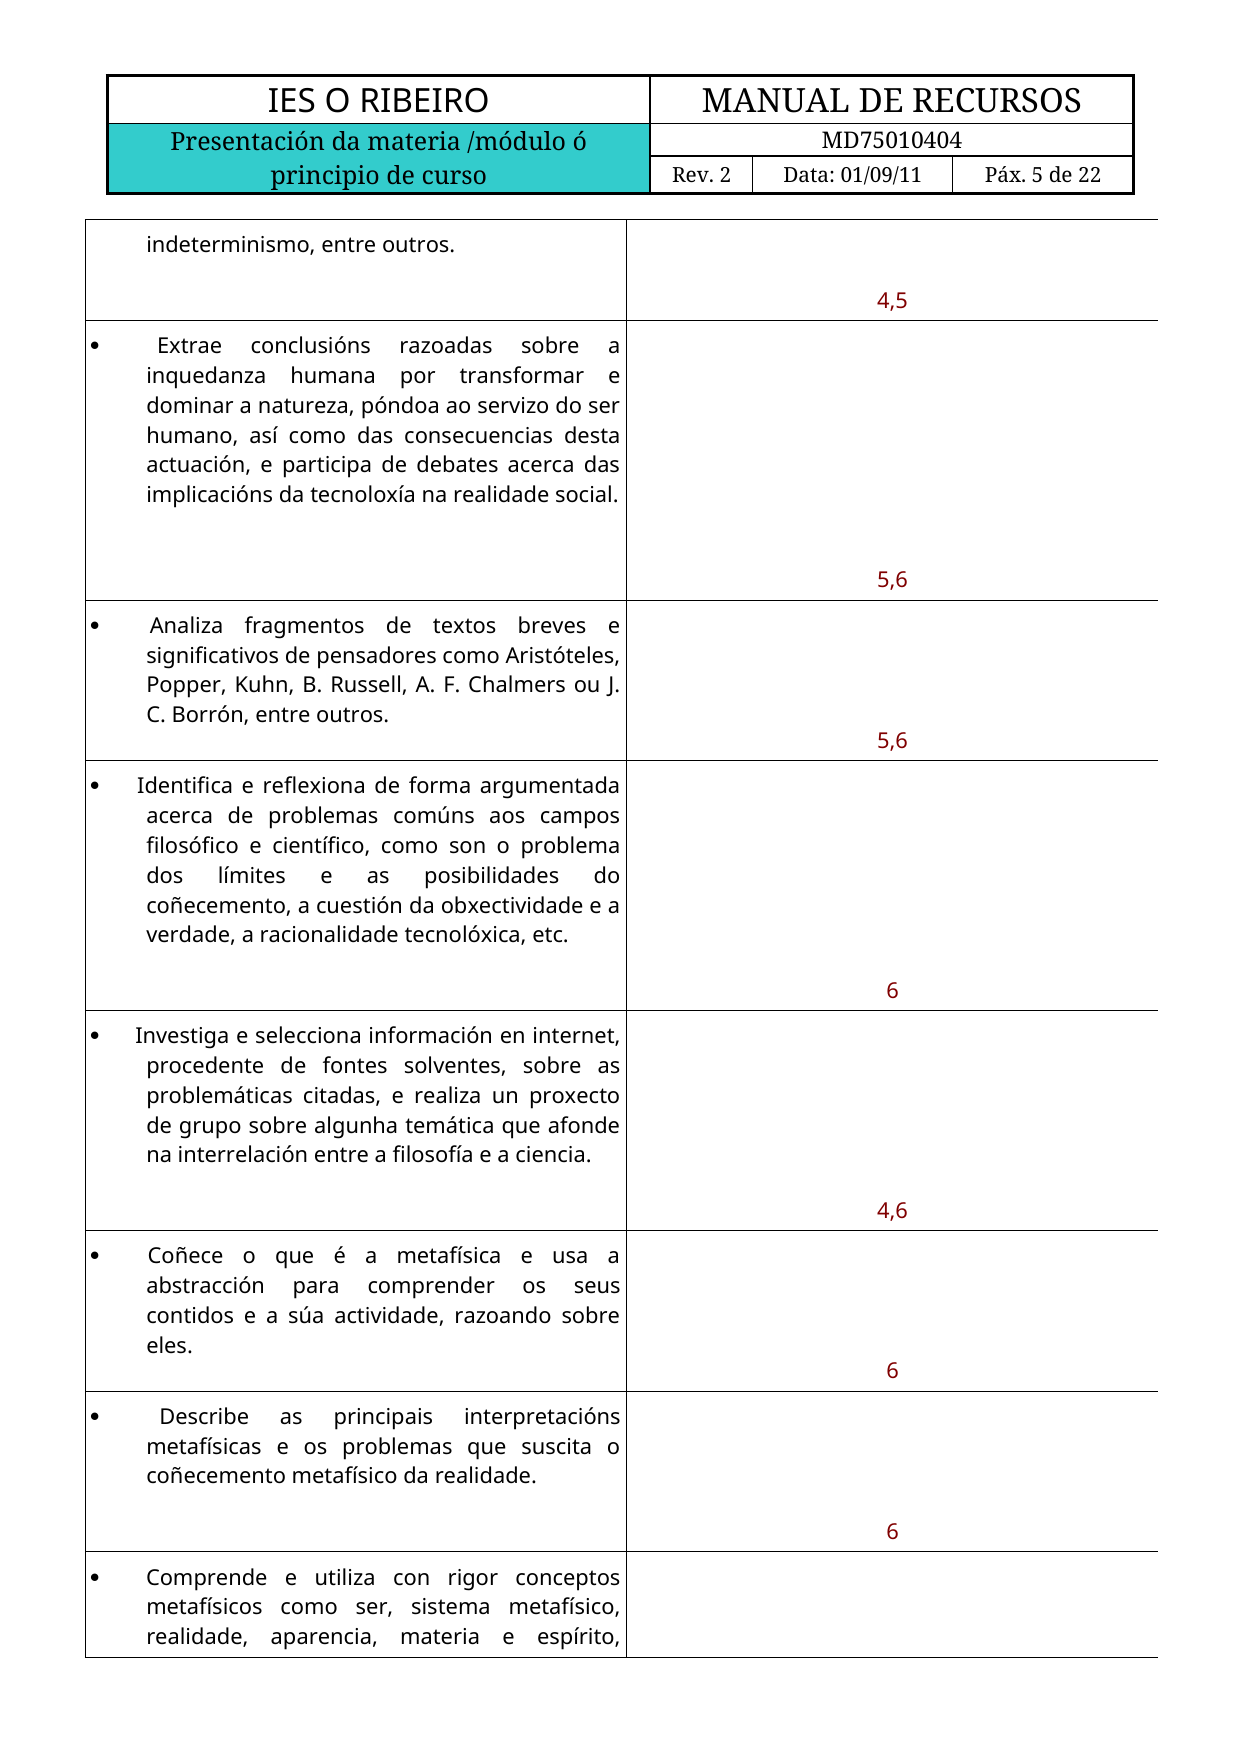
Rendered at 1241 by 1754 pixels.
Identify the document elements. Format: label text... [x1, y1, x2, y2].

table_cell Comprende e utiliza con rigor conceptos metafísicos como ser, sistema metafísico, realidade, aparencia, materia e espírito, [86, 1552, 626, 1657]
table_cell 4,6 [627, 1011, 1158, 1230]
table_cell 5,6 [627, 321, 1158, 600]
table_cell Describe as principais interpretacións metafísicas e os problemas que suscita o coñecemento metafísico da realidade. [86, 1392, 626, 1551]
table_cell [627, 1552, 1158, 1657]
table_cell Coñece o que é a metafísica e usa a abstracción para comprender os seus contidos e a súa actividade, razoando sobre eles. [86, 1231, 626, 1391]
table_cell 6 [627, 761, 1158, 1010]
table_cell 6 [627, 1231, 1158, 1391]
table_cell Analiza fragmentos de textos breves e significativos de pensadores como Aristóteles, Popper, Kuhn, B. Russell, A. F. Chalmers ou J. C. Borrón, entre outros. [86, 601, 626, 760]
table_cell Identifica e reflexiona de forma argumentada acerca de problemas comúns aos campos filosófico e científico, como son o problema dos límites e as posibilidades do coñecemento, a cuestión da obxectividade e a verdade, a racionalidade tecnolóxica, etc. [86, 761, 626, 1010]
table_cell 5,6 [627, 601, 1158, 760]
table_cell indeterminismo, entre outros. [86, 220, 626, 320]
table_cell 4,5 [627, 220, 1158, 320]
table_cell Extrae conclusións razoadas sobre a inquedanza humana por transformar e dominar a natureza, póndoa ao servizo do ser humano, así como das consecuencias desta actuación, e participa de debates acerca das implicacións da tecnoloxía na realidade social. [86, 321, 626, 600]
table_cell Investiga e selecciona información en internet, procedente de fontes solventes, sobre as problemáticas citadas, e realiza un proxecto de grupo sobre algunha temática que afonde na interrelación entre a filosofía e a ciencia. [86, 1011, 626, 1230]
table_cell 6 [627, 1392, 1158, 1551]
